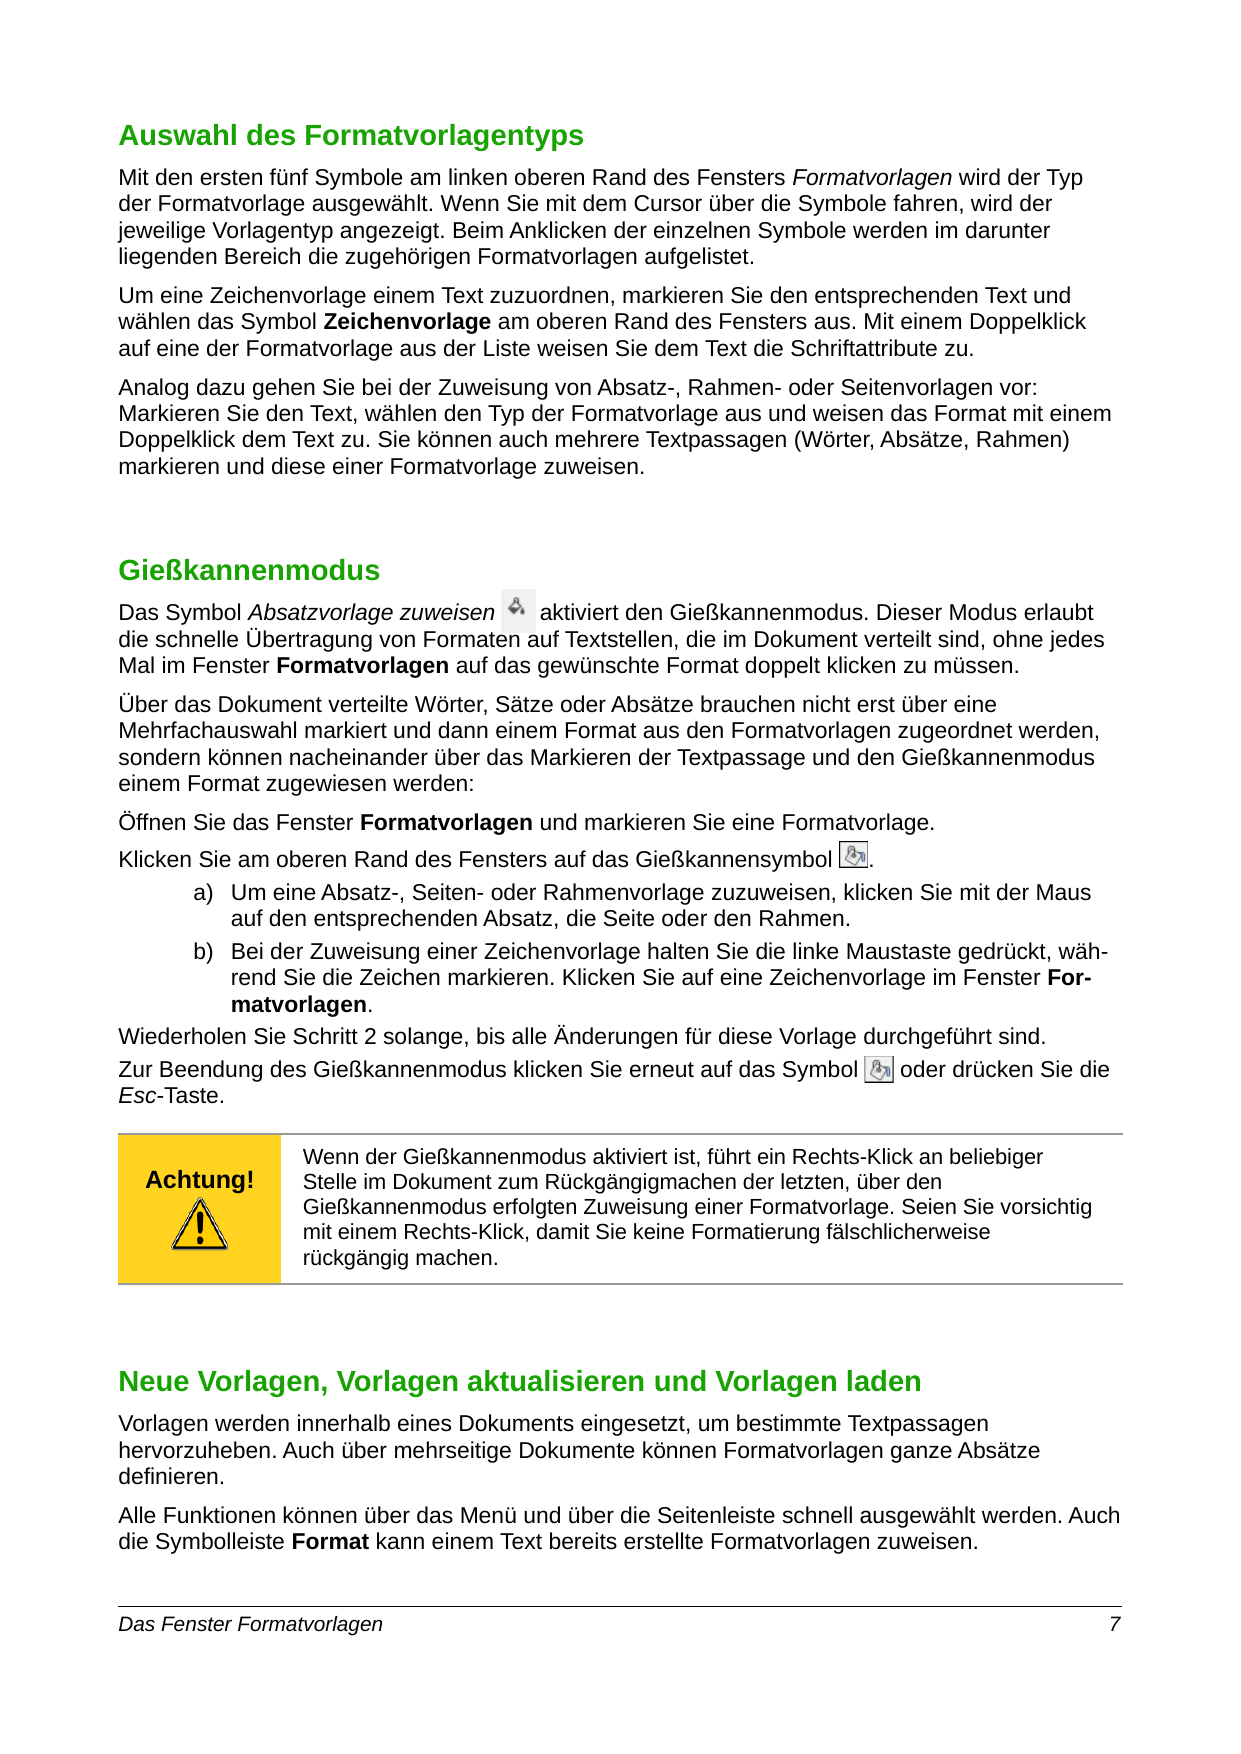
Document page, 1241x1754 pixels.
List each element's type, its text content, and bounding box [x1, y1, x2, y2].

text Mit den ersten fünf Symbole am linken oberen Rand des Fensters Formatvorlagen wird der Typ der Formatvorlage ausgewählt. Wenn Sie mit dem Cursor über die Symbole fahren, wird der jeweilige Vorlagentyp angezeigt. Beim Anklicken der einzelnen Symbole werden im darunter liegenden Bereich die zugehörigen Formatvorlagen aufgelistet. [118, 164, 1122, 269]
text Analog dazu gehen Sie bei der Zuweisung von Absatz-, Rahmen- oder Seitenvorlagen vor: Markieren Sie den Text, wählen den Typ der Formatvorlage aus und weisen das Format mit einem Doppelklick dem Text zu. Sie können auch mehrere Textpassagen (Wörter, Absätze, Rahmen) markieren und diese einer Formatvorlage zuweisen. [118, 373, 1122, 479]
list Bei der Zuweisung einer Zeichenvorlage halten Sie die linke Maustaste gedrückt, wäh­rend Sie die Zeichen markieren. Klicken Sie auf eine Zeichenvorlage im Fenster For­matvorlagen. [193, 938, 1122, 1017]
text Klicken Sie am oberen Rand des Fensters auf das Gießkannensymbol . [118, 841, 1122, 873]
text Zur Beendung des Gießkannenmodus klicken Sie erneut auf das Symbol oder drücken Sie die Esc-Taste. [118, 1056, 1122, 1109]
subtitle Neue Vorlagen, Vorlagen aktualisieren und Vorlagen laden [118, 1364, 1122, 1398]
table_header Achtung! [118, 1135, 281, 1283]
text Um eine Zeichenvorlage einem Text zuzuordnen, markieren Sie den entsprechenden Text und wählen das Symbol Zeichenvorlage am oberen Rand des Fensters aus. Mit einem Doppelklick auf eine der Formatvorlage aus der Liste weisen Sie dem Text die Schriftattribute zu. [118, 282, 1122, 361]
text Über das Dokument verteilte Wörter, Sätze oder Absätze brauchen nicht erst über eine Mehrfachauswahl markiert und dann einem Format aus den Formatvorlagen zugeordnet werden, sondern können nacheinander über das Markieren der Textpassage und den Gießkannenmodus einem Format zugewiesen werden: [118, 691, 1122, 796]
picture [167, 1193, 232, 1254]
list Um eine Absatz-, Seiten- oder Rahmenvorlage zuzuweisen, klicken Sie mit der Maus auf den entsprechenden Absatz, die Seite oder den Rahmen. [193, 879, 1122, 932]
text Alle Funktionen können über das Menü und über die Seitenleiste schnell ausgewählt werden. Auch die Symbolleiste Format kann einem Text bereits erstellte Formatvorlagen zuweisen. [118, 1502, 1122, 1554]
subtitle Auswahl des Formatvorlagentyps [118, 118, 1122, 152]
text Vorlagen werden innerhalb eines Dokuments eingesetzt, um bestimmte Textpassagen hervorzuheben. Auch über mehrseitige Dokumente können Formatvorlagen ganze Absätze definieren. [118, 1410, 1122, 1489]
picture [839, 841, 868, 868]
picture [864, 1056, 894, 1083]
table_header Wenn der Gießkannenmodus aktiviert ist, führt ein Rechts-Klick an beliebiger Stelle im Dokument zum Rückgängigmachen der letzten, über den Gießkannenmodus erfolgten Zuweisung einer Formatvorlage. Seien Sie vorsichtig mit einem Rechts-Klick, damit Sie keine Formatierung fälschlicherweise rückgängig machen. [281, 1135, 1122, 1283]
picture [501, 589, 536, 633]
text Wiederholen Sie Schritt 2 solange, bis alle Änderungen für diese Vorlage durchgeführt sind. [118, 1023, 1122, 1050]
subtitle Gießkannenmodus [118, 553, 1122, 587]
text Das Symbol Absatzvorlage zuweisen aktiviert den Gießkannenmodus. Dieser Modus erlaubt die schnelle Übertragung von Formaten auf Textstellen, die im Dokument verteilt sind, ohne jedes Mal im Fenster Formatvorlagen auf das gewünschte Format doppelt klicken zu müssen. [118, 599, 1122, 678]
text Öffnen Sie das Fenster Formatvorlagen und markieren Sie eine Formatvorlage. [118, 809, 1122, 835]
